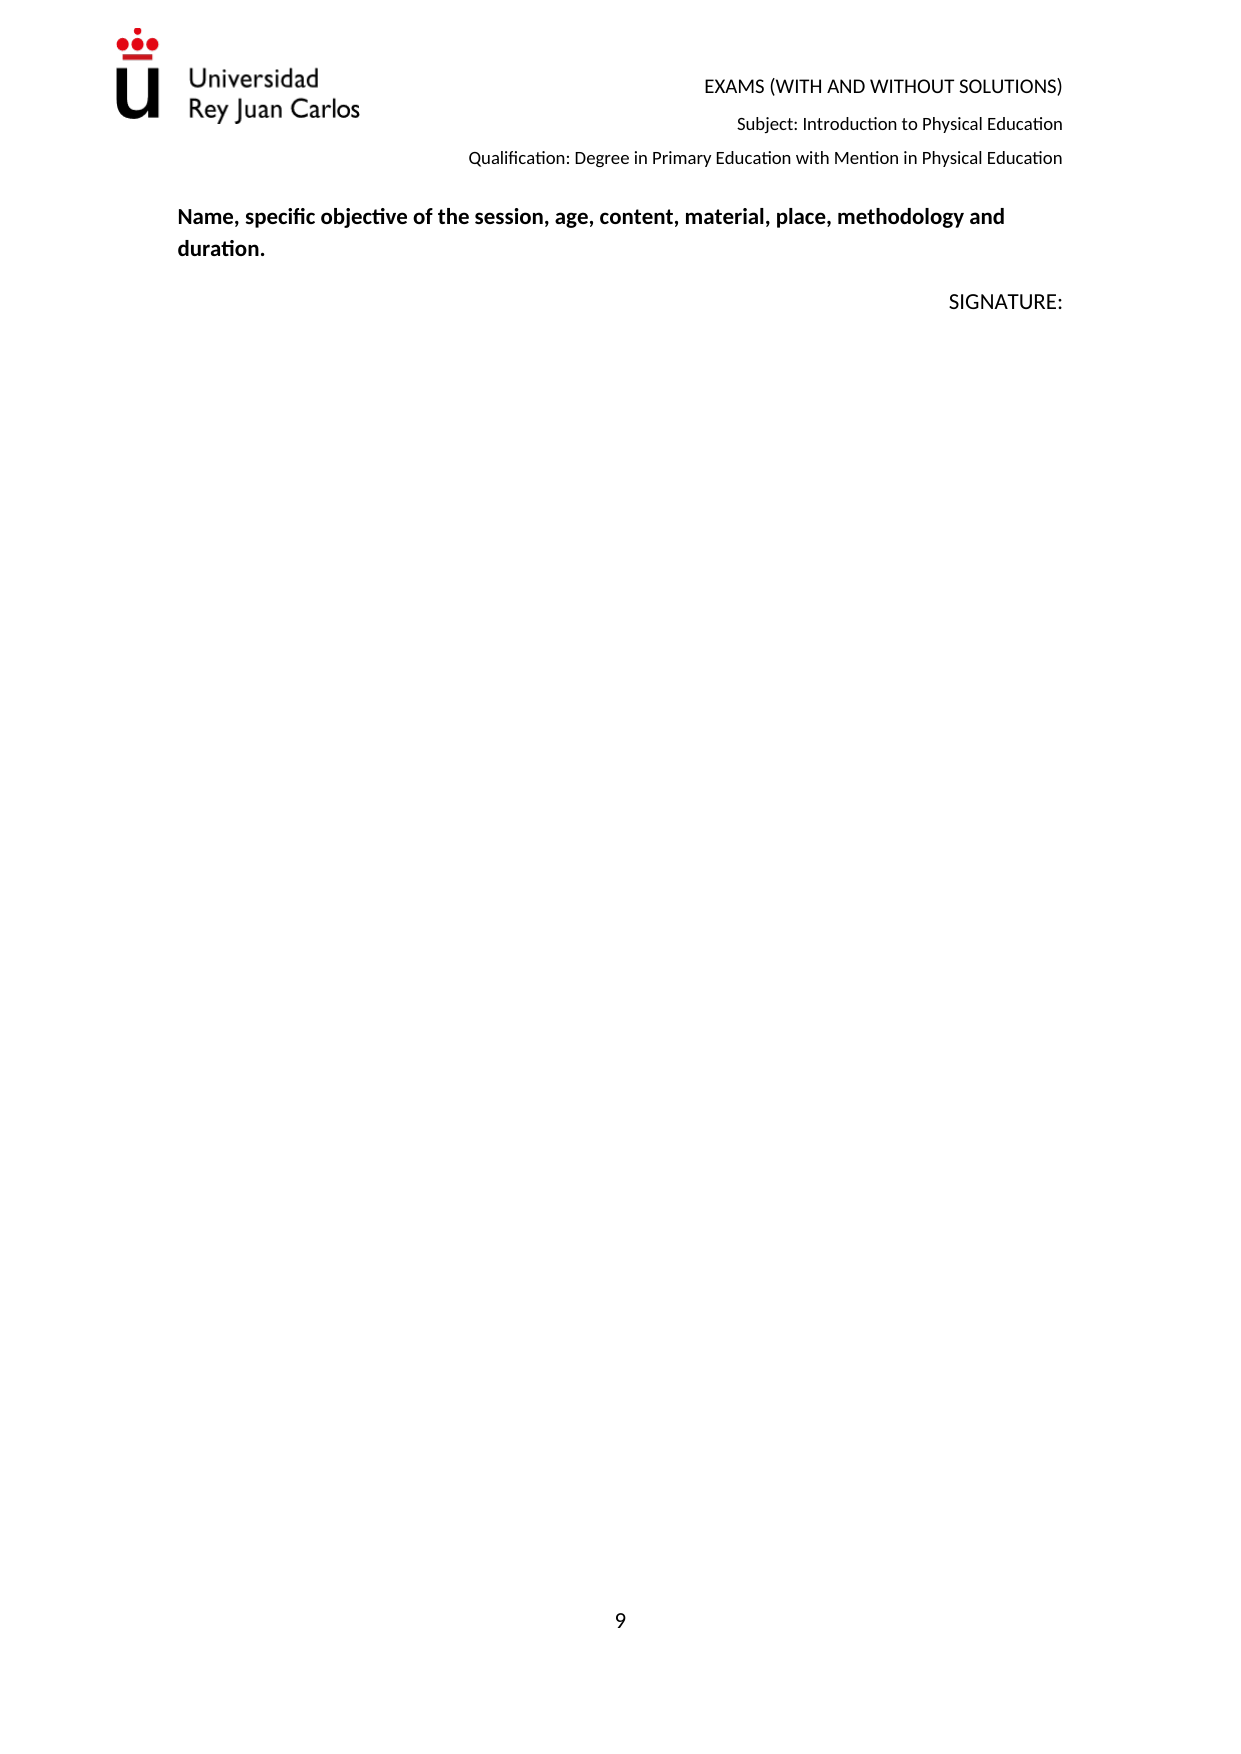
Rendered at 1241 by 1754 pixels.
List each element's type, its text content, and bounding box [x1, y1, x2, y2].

text Name, specific objective of the session, age, content, material, place, methodology and duration. [177, 202, 1063, 262]
text SIGNATURE: [177, 287, 1063, 315]
